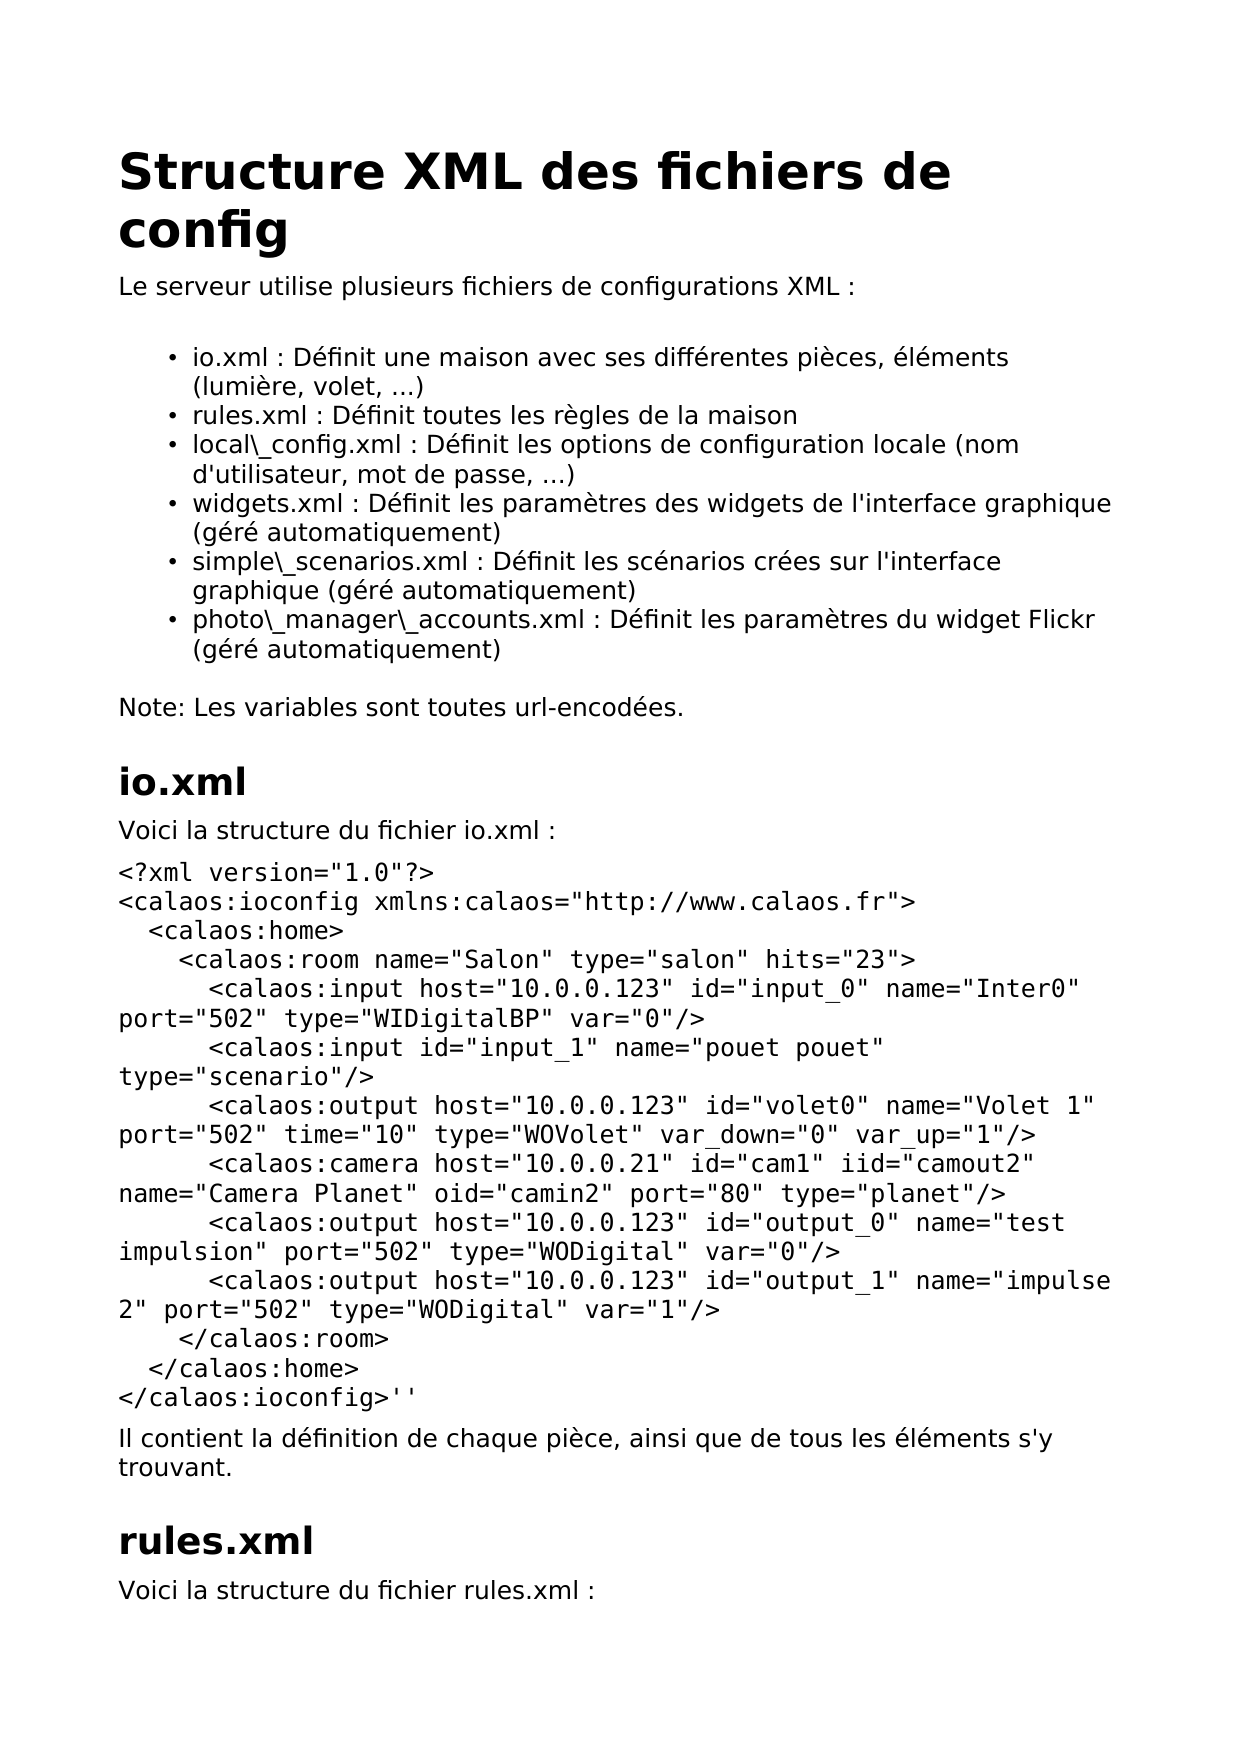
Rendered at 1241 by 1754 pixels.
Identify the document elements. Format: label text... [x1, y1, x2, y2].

subtitle io.xml [118, 760, 1122, 804]
list simple\_scenarios.xml : Définit les scénarios crées sur l'interface graphique (géré automatiquement) [177, 547, 1122, 606]
list io.xml : Définit une maison avec ses différentes pièces, éléments (lumière, volet, ...) [177, 343, 1122, 402]
list local\_config.xml : Définit les options de configuration locale (nom d'utilisateur, mot de passe, ...) [177, 431, 1122, 489]
text Le serveur utilise plusieurs fichiers de configurations XML : [118, 272, 1122, 301]
subtitle rules.xml [118, 1520, 1122, 1563]
text <?xml version="1.0"?> <calaos:ioconfig xmlns:calaos="http://www.calaos.fr"> <calaos:home> <calaos:room name="Salon" type="salon" hits="23"> <calaos:input host="10.0.0.123" id="input_0" name="Inter0" port="502" type="WIDigitalBP" var="0"/> <calaos:input id="input_1" name="pouet pouet" type="scenario"/> <calaos:output host="10.0.0.123" id="volet0" name="Volet 1" port="502" time="10" type="WOVolet" var_down="0" var_up="1"/> <calaos:camera host="10.0.0.21" id="cam1" iid="camout2" name="Camera Planet" oid="camin2" port="80" type="planet"/> <calaos:output host="10.0.0.123" id="output_0" name="test impulsion" port="502" type="WODigital" var="0"/> <calaos:output host="10.0.0.123" id="output_1" name="impulse 2" port="502" type="WODigital" var="1"/> </calaos:room> </calaos:home> </calaos:ioconfig>'' [118, 858, 1122, 1412]
subtitle Structure XML des fichiers de config [118, 143, 1122, 259]
list photo\_manager\_accounts.xml : Définit les paramètres du widget Flickr (géré automatiquement) [177, 606, 1122, 664]
list rules.xml : Définit toutes les règles de la maison [177, 402, 1122, 431]
text Il contient la définition de chaque pièce, ainsi que de tous les éléments s'y trouvant. [118, 1424, 1122, 1482]
list widgets.xml : Définit les paramètres des widgets de l'interface graphique (géré automatiquement) [177, 489, 1122, 547]
text Voici la structure du fichier io.xml : [118, 816, 1122, 846]
text Note: Les variables sont toutes url-encodées. [118, 693, 1122, 723]
text Voici la structure du fichier rules.xml : [118, 1576, 1122, 1605]
